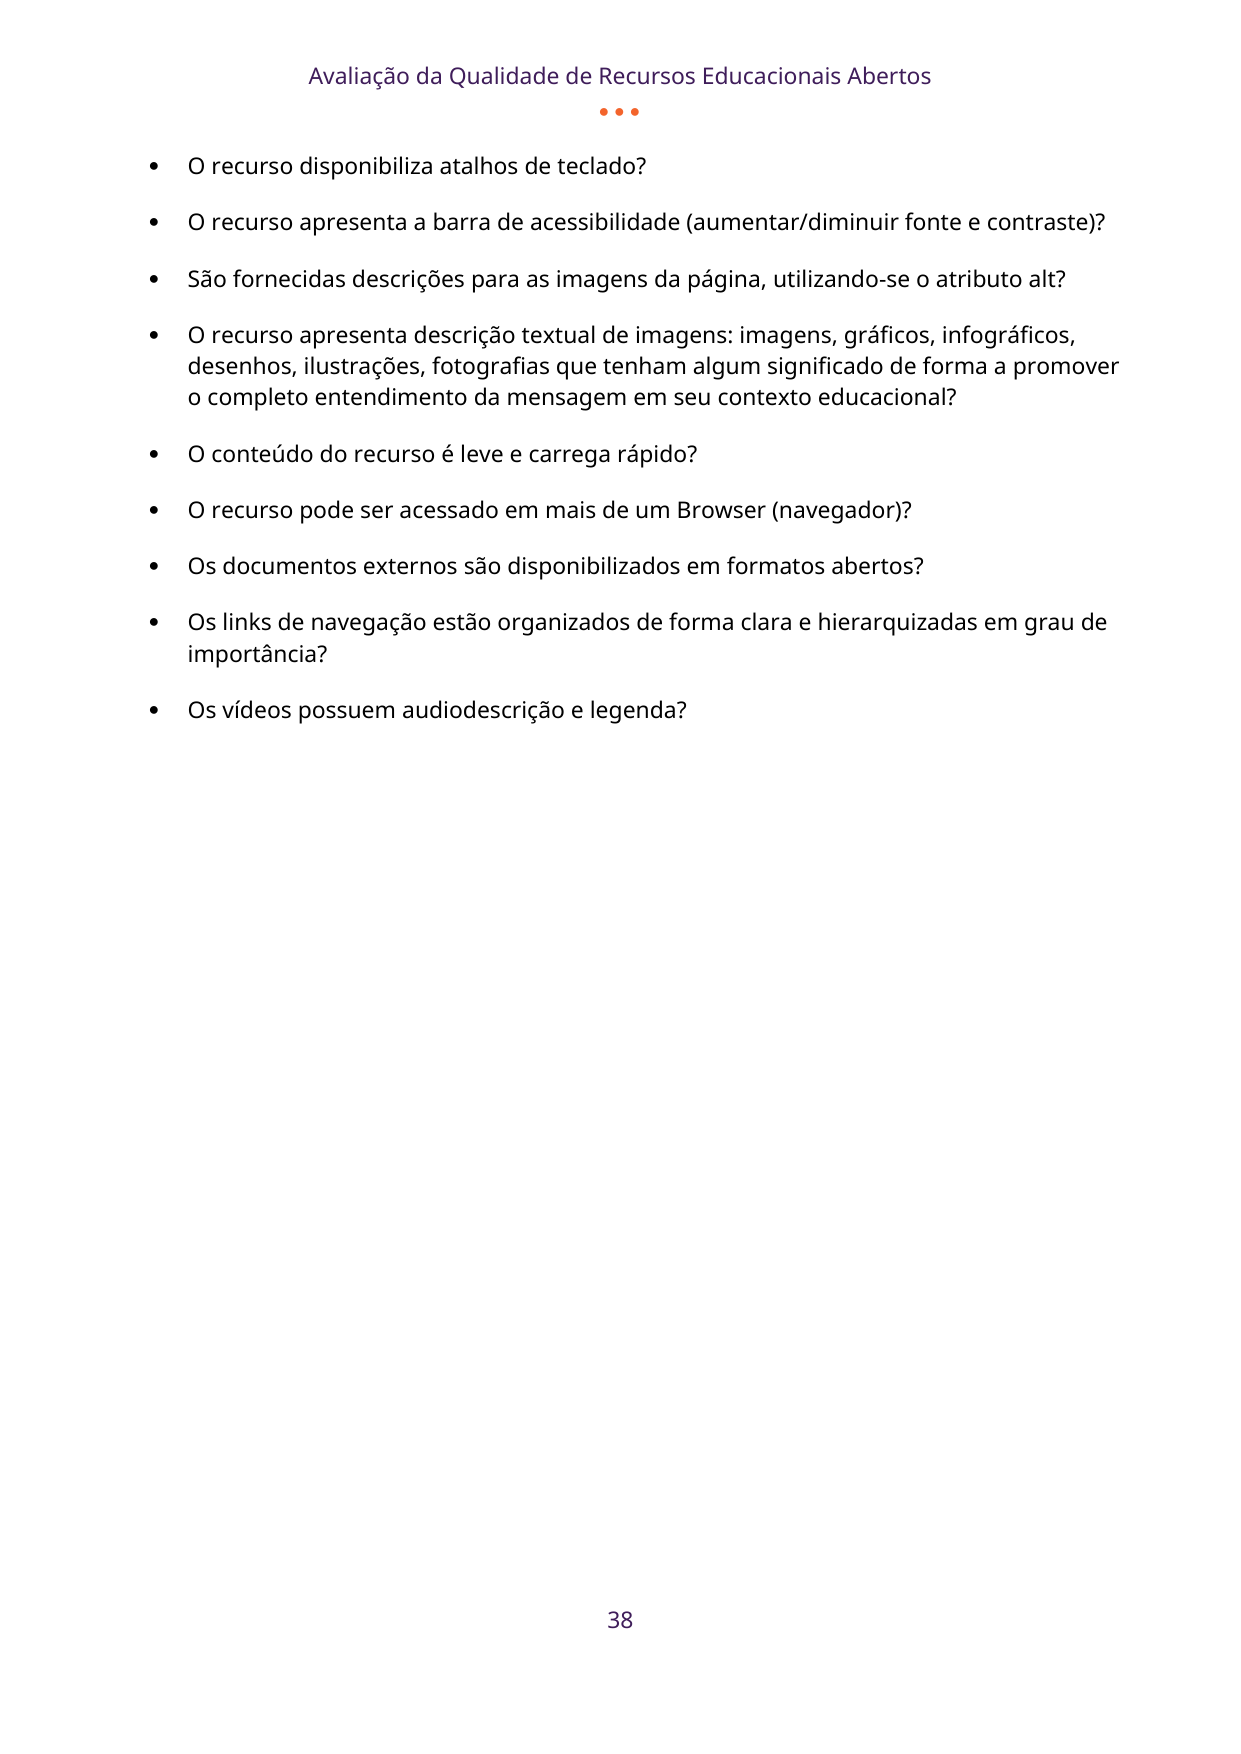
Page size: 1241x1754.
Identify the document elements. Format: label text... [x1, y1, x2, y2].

list Os documentos externos são disponibilizados em formatos abertos? [150, 550, 1128, 581]
list Os links de navegação estão organizados de forma clara e hierarquizadas em grau de importância? [150, 606, 1128, 669]
list O recurso apresenta descrição textual de imagens: imagens, gráficos, infográficos, desenhos, ilustrações, fotografias que tenham algum significado de forma a promover o completo entendimento da mensagem em seu contexto educacional? [150, 319, 1128, 412]
list O recurso apresenta a barra de acessibilidade (aumentar/diminuir fonte e contraste)? [150, 206, 1128, 237]
list O recurso disponibiliza atalhos de teclado? [150, 150, 1128, 181]
list O recurso pode ser acessado em mais de um Browser (navegador)? [150, 494, 1128, 525]
list O conteúdo do recurso é leve e carrega rápido? [150, 437, 1128, 469]
list Os vídeos possuem audiodescrição e legenda? [150, 694, 1128, 725]
list São fornecidas descrições para as imagens da página, utilizando-se o atributo alt? [150, 262, 1128, 294]
